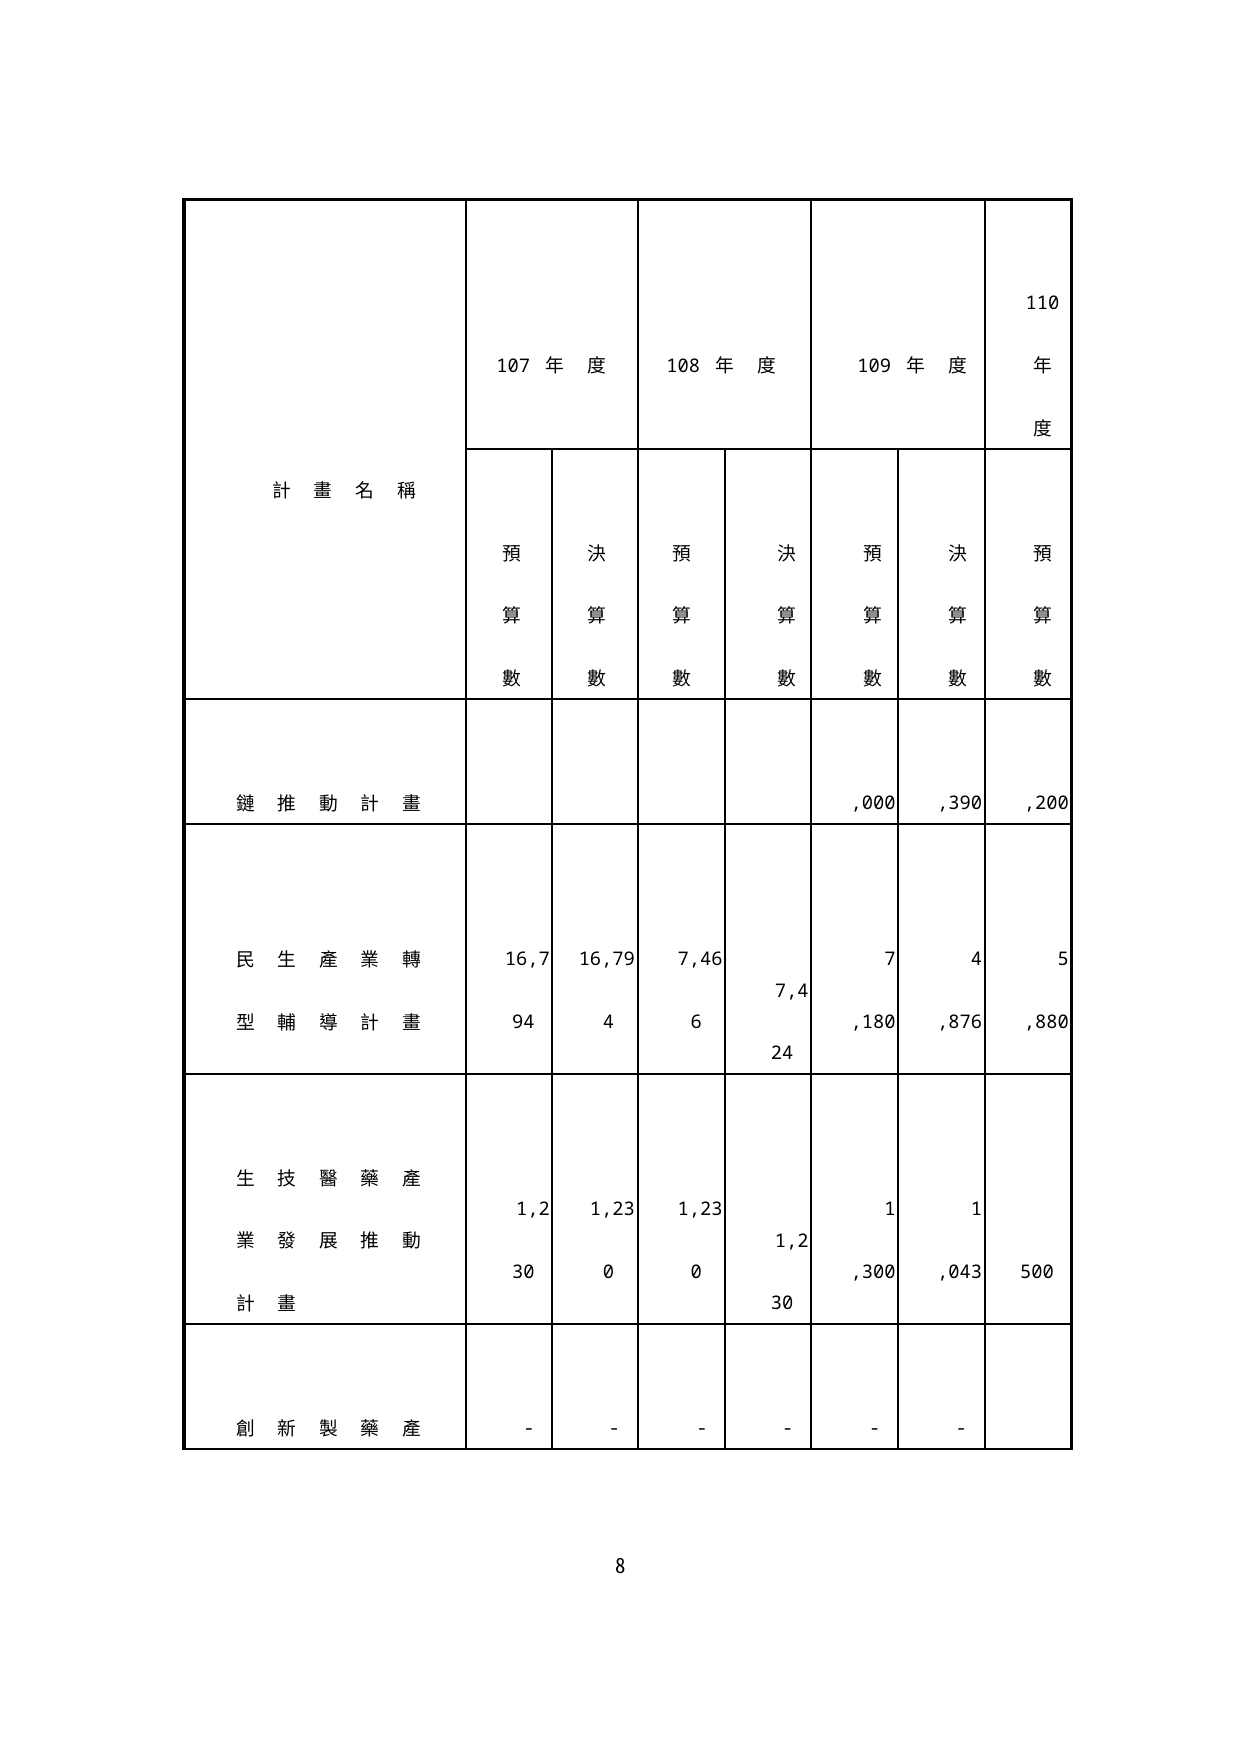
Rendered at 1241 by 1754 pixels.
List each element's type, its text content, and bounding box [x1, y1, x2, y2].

table_cell - [726, 1325, 810, 1448]
table_cell 500 [986, 1075, 1070, 1323]
table_cell [467, 700, 551, 823]
table_cell 鏈推動計畫 [186, 700, 465, 823]
table_cell 16,794 [553, 825, 637, 1073]
table_cell 7,180 [812, 825, 897, 1073]
table_header 107年度 [467, 201, 637, 448]
table_cell [986, 1325, 1070, 1448]
table_cell 1,300 [812, 1075, 897, 1323]
table_cell 預算數 [986, 450, 1070, 698]
table_cell - [639, 1325, 724, 1448]
table_cell [553, 700, 637, 823]
table_cell 預算數 [812, 450, 897, 698]
table_cell 1,230 [726, 1075, 810, 1323]
table_cell [726, 700, 810, 823]
table_header 108年度 [639, 201, 810, 448]
table_cell 16,794 [467, 825, 551, 1073]
table_cell - [899, 1325, 984, 1448]
table_cell ,390 [899, 700, 984, 823]
table_cell - [553, 1325, 637, 1448]
table_cell 1,230 [467, 1075, 551, 1323]
table_cell 1,230 [639, 1075, 724, 1323]
table_cell 5,880 [986, 825, 1070, 1073]
table_cell 民生產業轉型輔導計畫 [186, 825, 465, 1073]
table_cell - [812, 1325, 897, 1448]
table_cell ,200 [986, 700, 1070, 823]
table_cell - [467, 1325, 551, 1448]
table_header 計畫名稱 [186, 201, 465, 698]
table_cell 創新製藥產 [186, 1325, 465, 1448]
table_cell 決算數 [726, 450, 810, 698]
table_cell 7,424 [726, 825, 810, 1073]
table_cell 預算數 [639, 450, 724, 698]
table_cell 1,230 [553, 1075, 637, 1323]
table_cell 決算數 [899, 450, 984, 698]
table_cell ,000 [812, 700, 897, 823]
table_header 109年度 [812, 201, 984, 448]
table_header 110年度 [986, 201, 1070, 448]
table_cell 決算數 [553, 450, 637, 698]
table_cell 4,876 [899, 825, 984, 1073]
table_cell 預算數 [467, 450, 551, 698]
table_cell 7,466 [639, 825, 724, 1073]
table_cell 1,043 [899, 1075, 984, 1323]
table_cell 生技醫藥產業發展推動計畫 [186, 1075, 465, 1323]
table_cell [639, 700, 724, 823]
